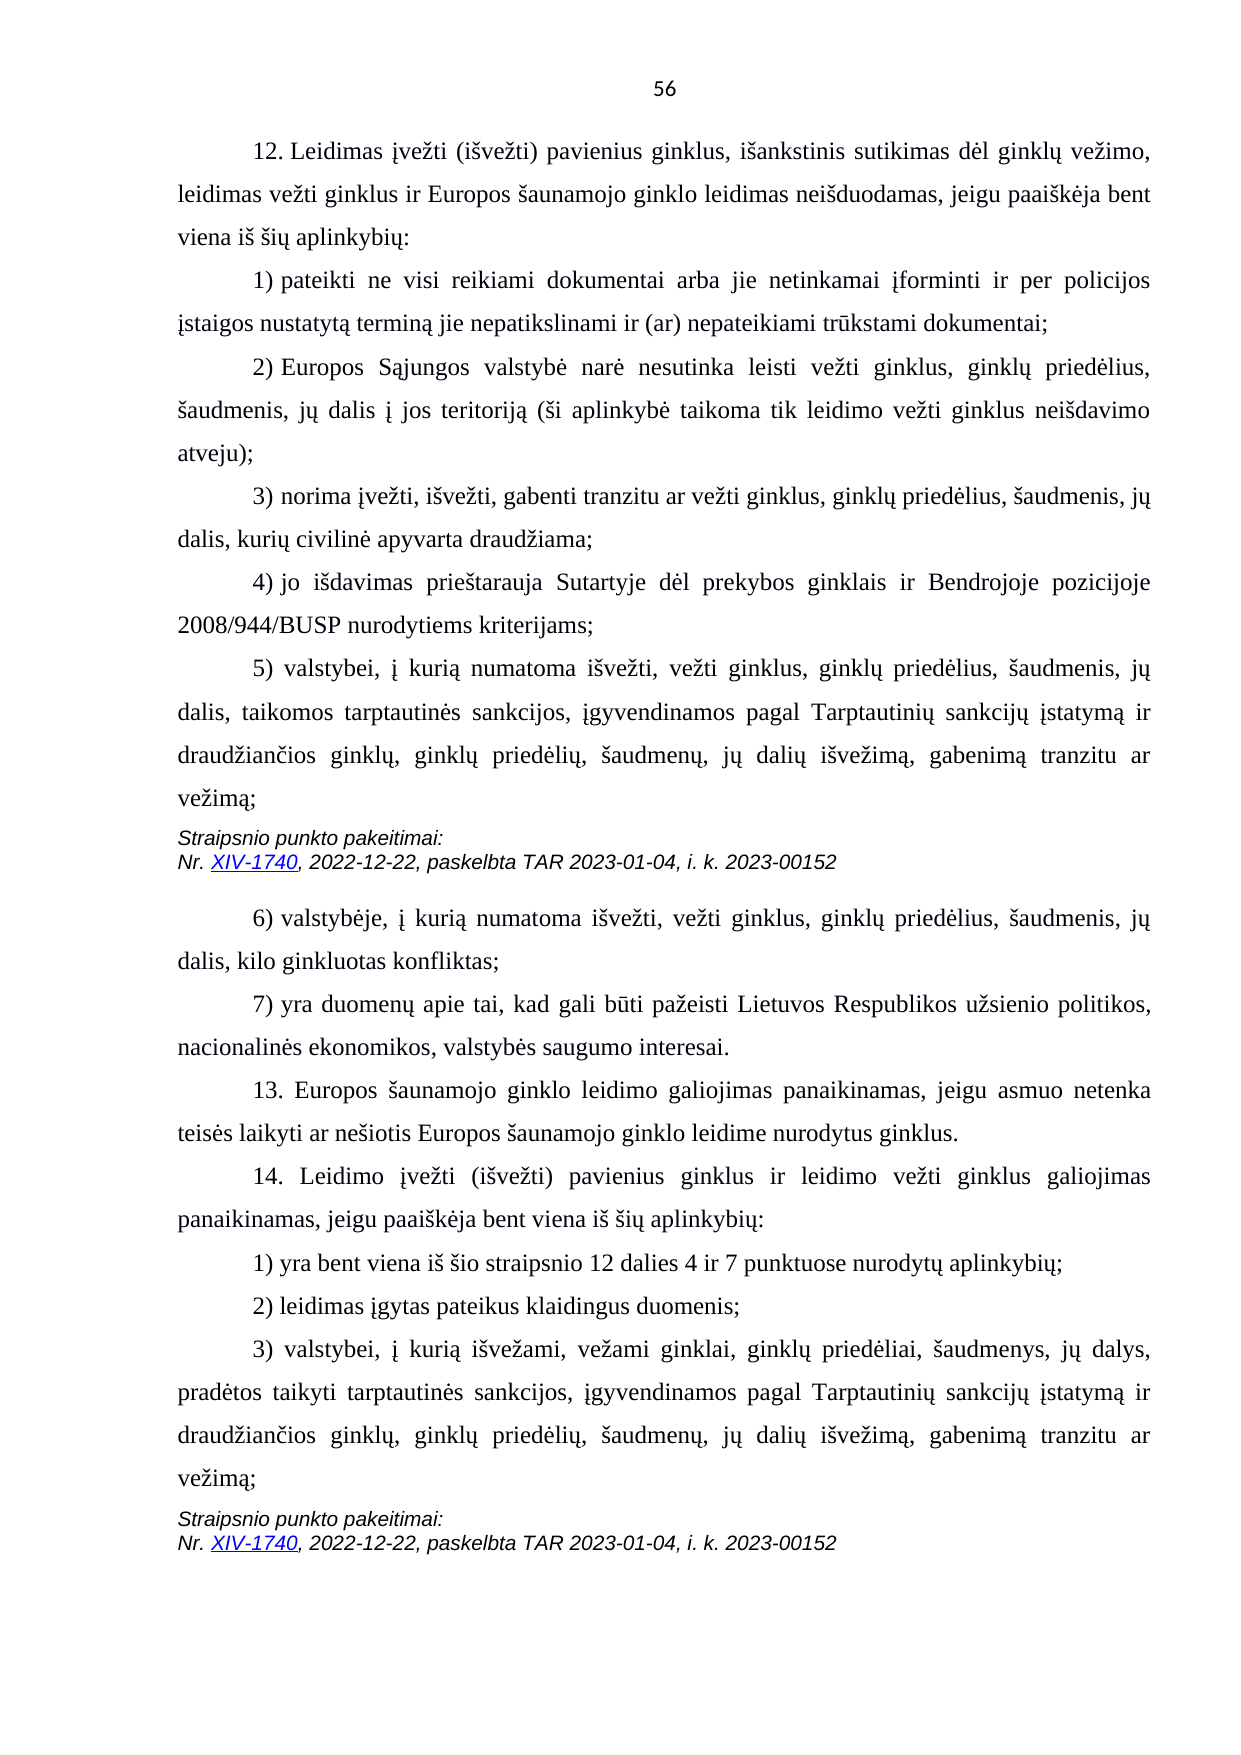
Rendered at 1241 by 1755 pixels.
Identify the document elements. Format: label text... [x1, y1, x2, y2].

text 13. Europos šaunamojo ginklo leidimo galiojimas panaikinamas, jeigu asmuo netenka teisės laikyti ar nešiotis Europos šaunamojo ginklo leidime nurodytus ginklus. [177, 1075, 1152, 1147]
text Nr. XIV-1740, 2022-12-22, paskelbta TAR 2023-01-04, i. k. 2023-00152 [177, 1530, 1152, 1554]
text 6) valstybėje, į kurią numatoma išvežti, vežti ginklus, ginklų priedėlius, šaudmenis, jų dalis, kilo ginkluotas konfliktas; [177, 903, 1152, 974]
text 12. Leidimas įvežti (išvežti) pavienius ginklus, išankstinis sutikimas dėl ginklų vežimo, leidimas vežti ginklus ir Europos šaunamojo ginklo leidimas neišduodamas, jeigu paaiškėja bent viena iš šių aplinkybių: [177, 136, 1152, 251]
text 3) norima įvežti, išvežti, gabenti tranzitu ar vežti ginklus, ginklų priedėlius, šaudmenis, jų dalis, kurių civilinė apyvarta draudžiama; [177, 481, 1152, 553]
text 5) valstybei, į kurią numatoma išvežti, vežti ginklus, ginklų priedėlius, šaudmenis, jų dalis, taikomos tarptautinės sankcijos, įgyvendinamos pagal Tarptautinių sankcijų įstatymą ir draudžiančios ginklų, ginklų priedėlių, šaudmenų, jų dalių išvežimą, gabenimą tranzitu ar vežimą; [177, 653, 1152, 812]
text 7) yra duomenų apie tai, kad gali būti pažeisti Lietuvos Respublikos užsienio politikos, nacionalinės ekonomikos, valstybės saugumo interesai. [177, 989, 1152, 1061]
text Straipsnio punkto pakeitimai: [177, 826, 1152, 850]
text 1) yra bent viena iš šio straipsnio 12 dalies 4 ir 7 punktuose nurodytų aplinkybių; [177, 1248, 1152, 1276]
text 1) pateikti ne visi reikiami dokumentai arba jie netinkamai įforminti ir per policijos įstaigos nustatytą terminą jie nepatikslinami ir (ar) nepateikiami trūkstami dokumentai; [177, 265, 1152, 337]
text Straipsnio punkto pakeitimai: [177, 1506, 1152, 1530]
text 2) leidimas įgytas pateikus klaidingus duomenis; [177, 1291, 1152, 1319]
text Nr. XIV-1740, 2022-12-22, paskelbta TAR 2023-01-04, i. k. 2023-00152 [177, 850, 1152, 874]
text 2) Europos Sąjungos valstybė narė nesutinka leisti vežti ginklus, ginklų priedėlius, šaudmenis, jų dalis į jos teritoriją (ši aplinkybė taikoma tik leidimo vežti ginklus neišdavimo atveju); [177, 352, 1152, 467]
text 4) jo išdavimas prieštarauja Sutartyje dėl prekybos ginklais ir Bendrojoje pozicijoje 2008/944/BUSP nurodytiems kriterijams; [177, 567, 1152, 639]
text 3) valstybei, į kurią išvežami, vežami ginklai, ginklų priedėliai, šaudmenys, jų dalys, pradėtos taikyti tarptautinės sankcijos, įgyvendinamos pagal Tarptautinių sankcijų įstatymą ir draudžiančios ginklų, ginklų priedėlių, šaudmenų, jų dalių išvežimą, gabenimą tranzitu ar vežimą; [177, 1334, 1152, 1492]
text 14. Leidimo įvežti (išvežti) pavienius ginklus ir leidimo vežti ginklus galiojimas panaikinamas, jeigu paaiškėja bent viena iš šių aplinkybių: [177, 1161, 1152, 1233]
